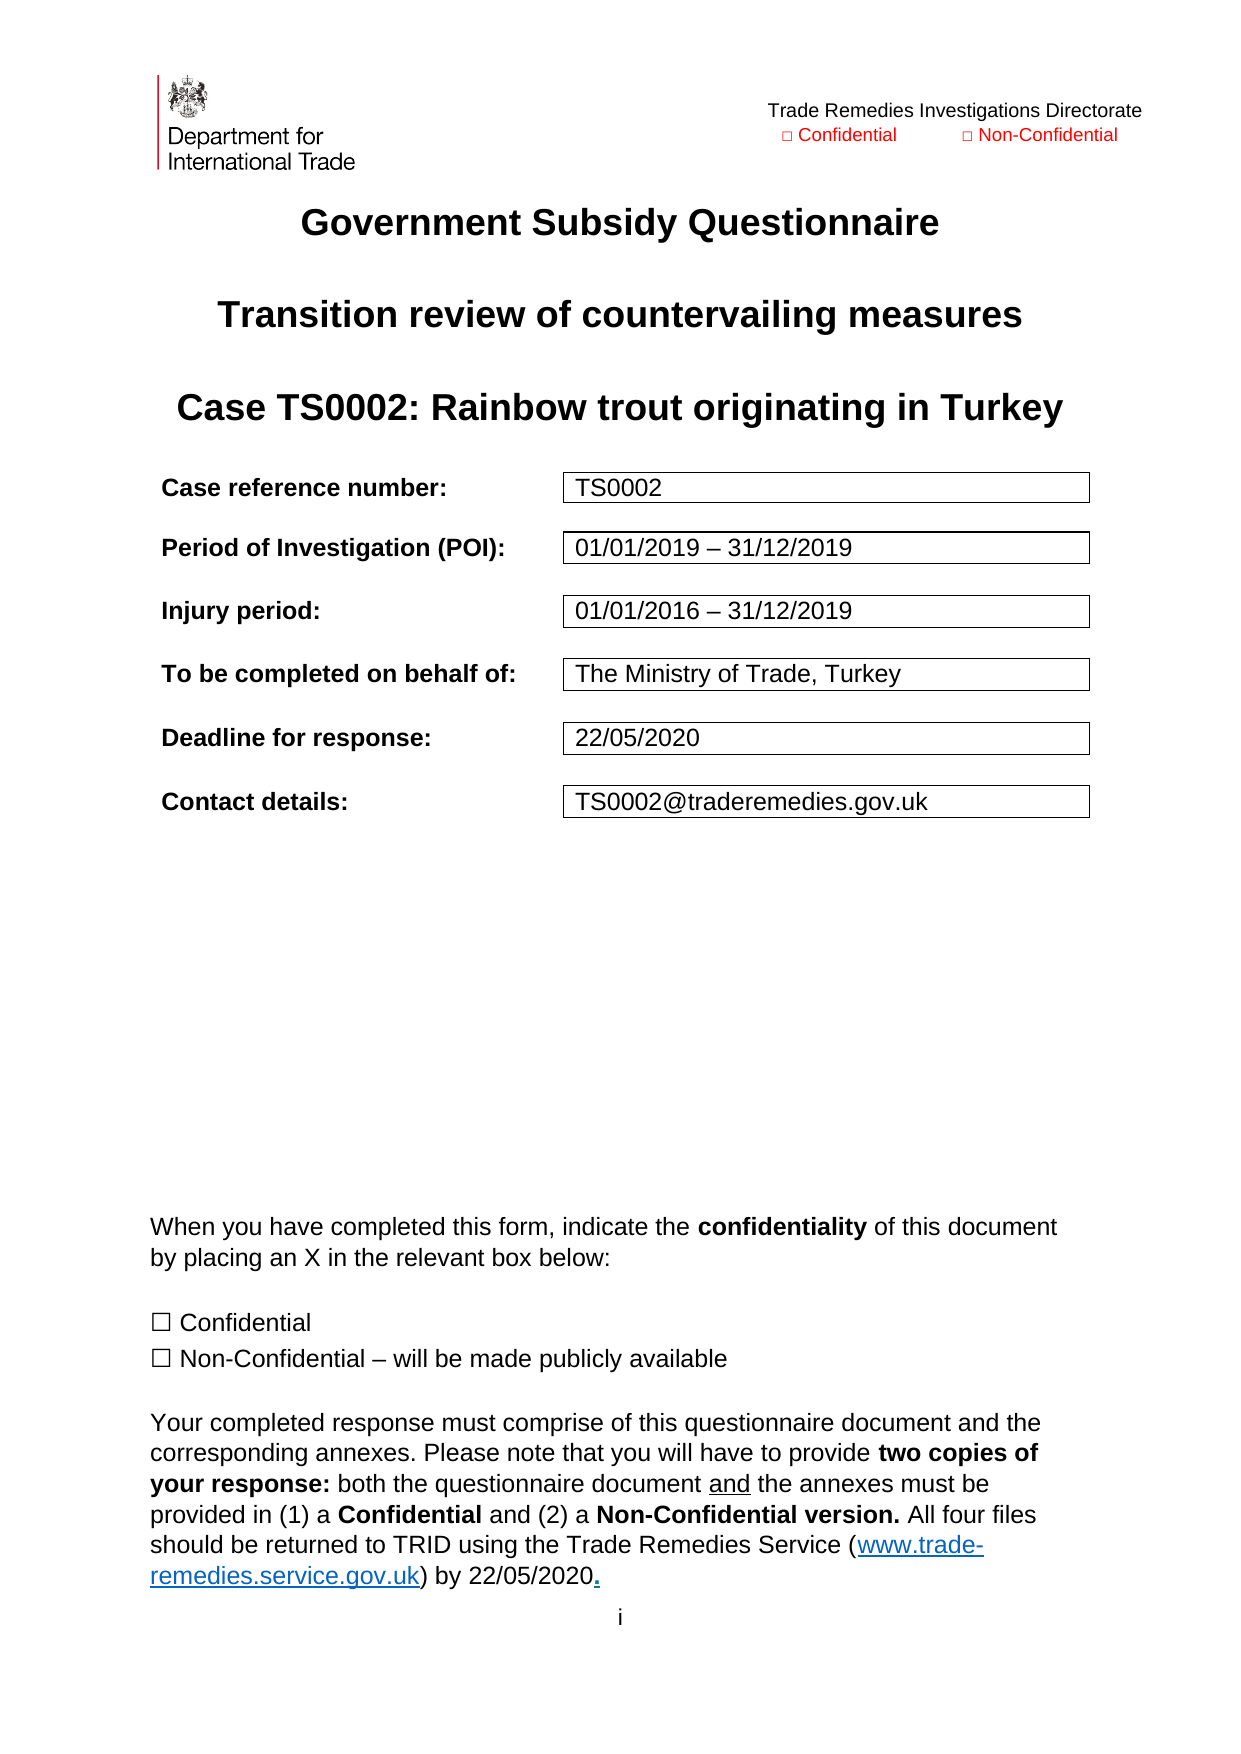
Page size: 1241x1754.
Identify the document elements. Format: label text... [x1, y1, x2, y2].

table_cell [564, 564, 1089, 595]
table_cell 01/01/2019 – 31/12/2019 [564, 533, 1089, 563]
table_cell The Ministry of Trade, Turkey [564, 659, 1089, 690]
text Your completed response must comprise of this questionnaire document and the corresponding annexes. Please note that you will have to provide two copies of your response: both the questionnaire document and the annexes must be provided in (1) a Confidential and (2) a Non-Confidential version. All four files should be returned to TRID using the Trade Remedies Service (www.trade-remedies.service.gov.uk) by 22/05/2020. [150, 1408, 1090, 1590]
table_cell [564, 628, 1089, 658]
table_cell [564, 503, 1089, 531]
table_cell TS0002@traderemedies.gov.uk [564, 786, 1089, 817]
table_cell Contact details: [150, 785, 563, 817]
table_cell Period of Investigation (POI): [150, 531, 563, 563]
table_cell [150, 754, 563, 785]
table_cell 01/01/2016 – 31/12/2019 [564, 596, 1089, 627]
table_cell 22/05/2020 [564, 723, 1089, 754]
table_cell [150, 627, 563, 658]
text ☐ Confidential [150, 1304, 1090, 1338]
table_cell [150, 502, 563, 531]
table_cell [150, 690, 563, 722]
table_cell To be completed on behalf of: [150, 658, 563, 690]
table_header Case reference number: [150, 472, 563, 502]
text Case TS0002: Rainbow trout originating in Turkey [150, 385, 1090, 428]
table_cell Deadline for response: [150, 722, 563, 754]
text Transition review of countervailing measures [150, 293, 1090, 336]
table_cell Injury period: [150, 595, 563, 627]
table_header TS0002 [564, 473, 1089, 502]
table_cell [564, 691, 1089, 722]
text When you have completed this form, indicate the confidentiality of this document by placing an X in the relevant box below: [150, 1212, 1090, 1271]
text Government Subsidy Questionnaire [150, 201, 1090, 244]
text ☐ Non-Confidential – will be made publicly available [150, 1341, 1090, 1374]
table_cell [150, 563, 563, 595]
table_cell [564, 755, 1089, 785]
